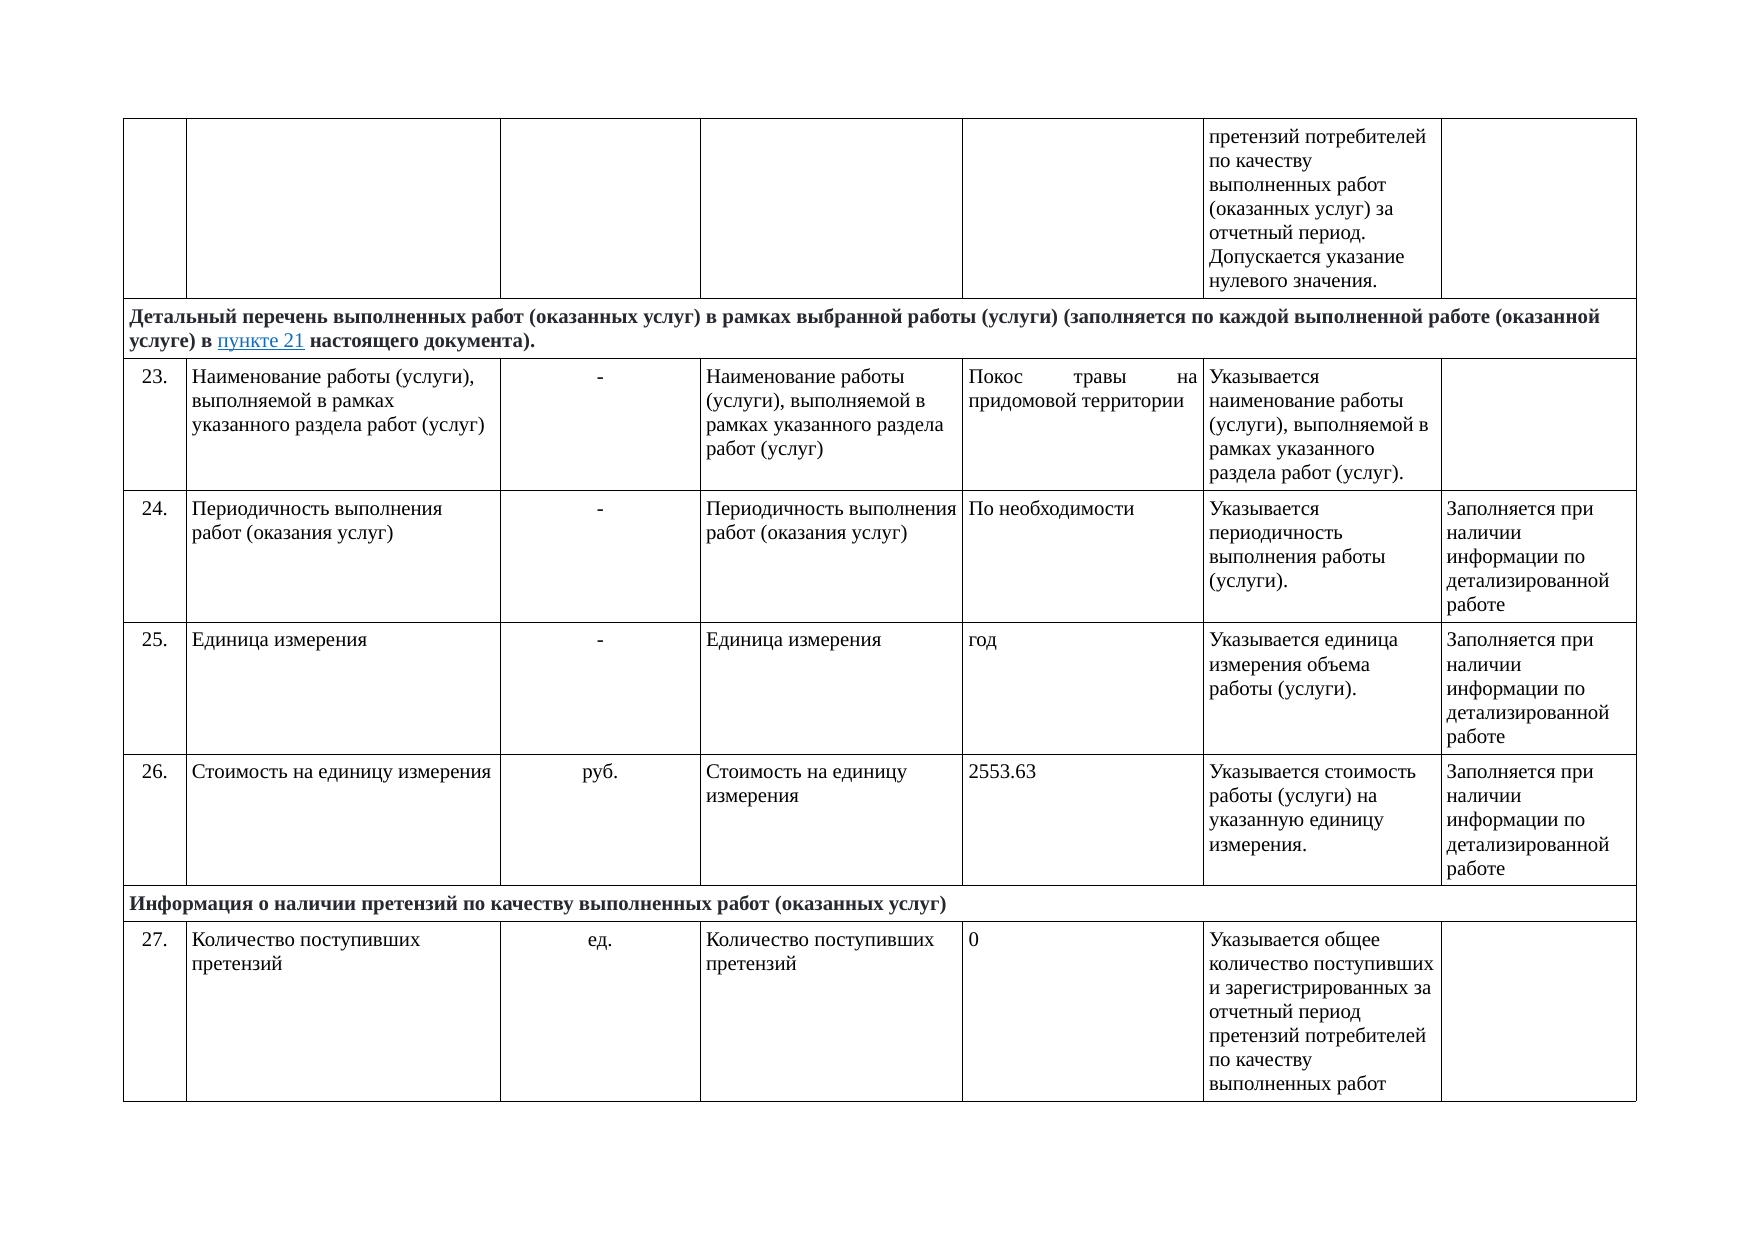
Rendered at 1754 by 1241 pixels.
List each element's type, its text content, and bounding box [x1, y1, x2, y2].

table_cell - [501, 491, 700, 622]
table_cell По необходимости [963, 491, 1203, 622]
table_cell Заполняется при наличии информации по детализированной работе [1442, 623, 1636, 753]
table_cell Указывается периодичность выполнения работы (услуги). [1204, 491, 1441, 622]
table_cell Заполняется при наличии информации по детализированной работе [1442, 755, 1636, 885]
table_cell Наименование работы (услуги), выполняемой в рамках указанного раздела работ (услуг) [187, 359, 500, 490]
table_cell 2553,63 [963, 755, 1203, 885]
table_cell [1442, 119, 1636, 298]
table_cell Заполняется при наличии информации по детализированной работе [1442, 491, 1636, 622]
table_cell Количество поступивших претензий [701, 922, 962, 1101]
table_cell - [501, 623, 700, 753]
table_cell 26. [124, 755, 186, 885]
table_cell [1442, 359, 1636, 490]
table_cell Стоимость на единицу измерения [701, 755, 962, 885]
table_cell Указывается наименование работы (услуги), выполняемой в рамках указанного раздела работ (услуг). [1204, 359, 1441, 490]
table_cell [124, 119, 186, 298]
table_cell Детальный перечень выполненных работ (оказанных услуг) в рамках выбранной работы (услуги) (заполняется по каждой выполненной работе (оказанной услуге) в пункте 21 настоящего документа). [124, 299, 1636, 358]
table_cell Единица измерения [187, 623, 500, 753]
table_cell Наименование работы (услуги), выполняемой в рамках указанного раздела работ (услуг) [701, 359, 962, 490]
table_cell руб. [501, 755, 700, 885]
table_cell [187, 119, 500, 298]
table_cell 24. [124, 491, 186, 622]
table_cell [1442, 922, 1636, 1101]
table_cell Указывается стоимость работы (услуги) на указанную единицу измерения. [1204, 755, 1441, 885]
table_cell [501, 119, 700, 298]
table_cell Покос травы на придомовой территории [963, 359, 1203, 490]
table_cell [701, 119, 962, 298]
table_cell 25. [124, 623, 186, 753]
table_cell Указывается единица измерения объема работы (услуги). [1204, 623, 1441, 753]
table_cell Периодичность выполнения работ (оказания услуг) [187, 491, 500, 622]
table_cell - [501, 359, 700, 490]
table_cell Стоимость на единицу измерения [187, 755, 500, 885]
table_cell ед. [501, 922, 700, 1101]
table_cell 0 [963, 922, 1203, 1101]
table_cell Количество поступивших претензий [187, 922, 500, 1101]
table_cell Единица измерения [701, 623, 962, 753]
table_cell год [963, 623, 1203, 753]
table_cell претензий потребителей по качеству выполненных работ (оказанных услуг) за отчетный период. Допускается указание нулевого значения. [1204, 119, 1441, 298]
table_cell Периодичность выполнения работ (оказания услуг) [701, 491, 962, 622]
table_cell Информация о наличии претензий по качеству выполненных работ (оказанных услуг) [124, 886, 1636, 921]
table_cell [963, 119, 1203, 298]
table_cell 27. [124, 922, 186, 1101]
table_cell Указывается общее количество поступивших и зарегистрированных за отчетный период претензий потребителей по качеству выполненных работ [1204, 922, 1441, 1101]
table_cell 23. [124, 359, 186, 490]
